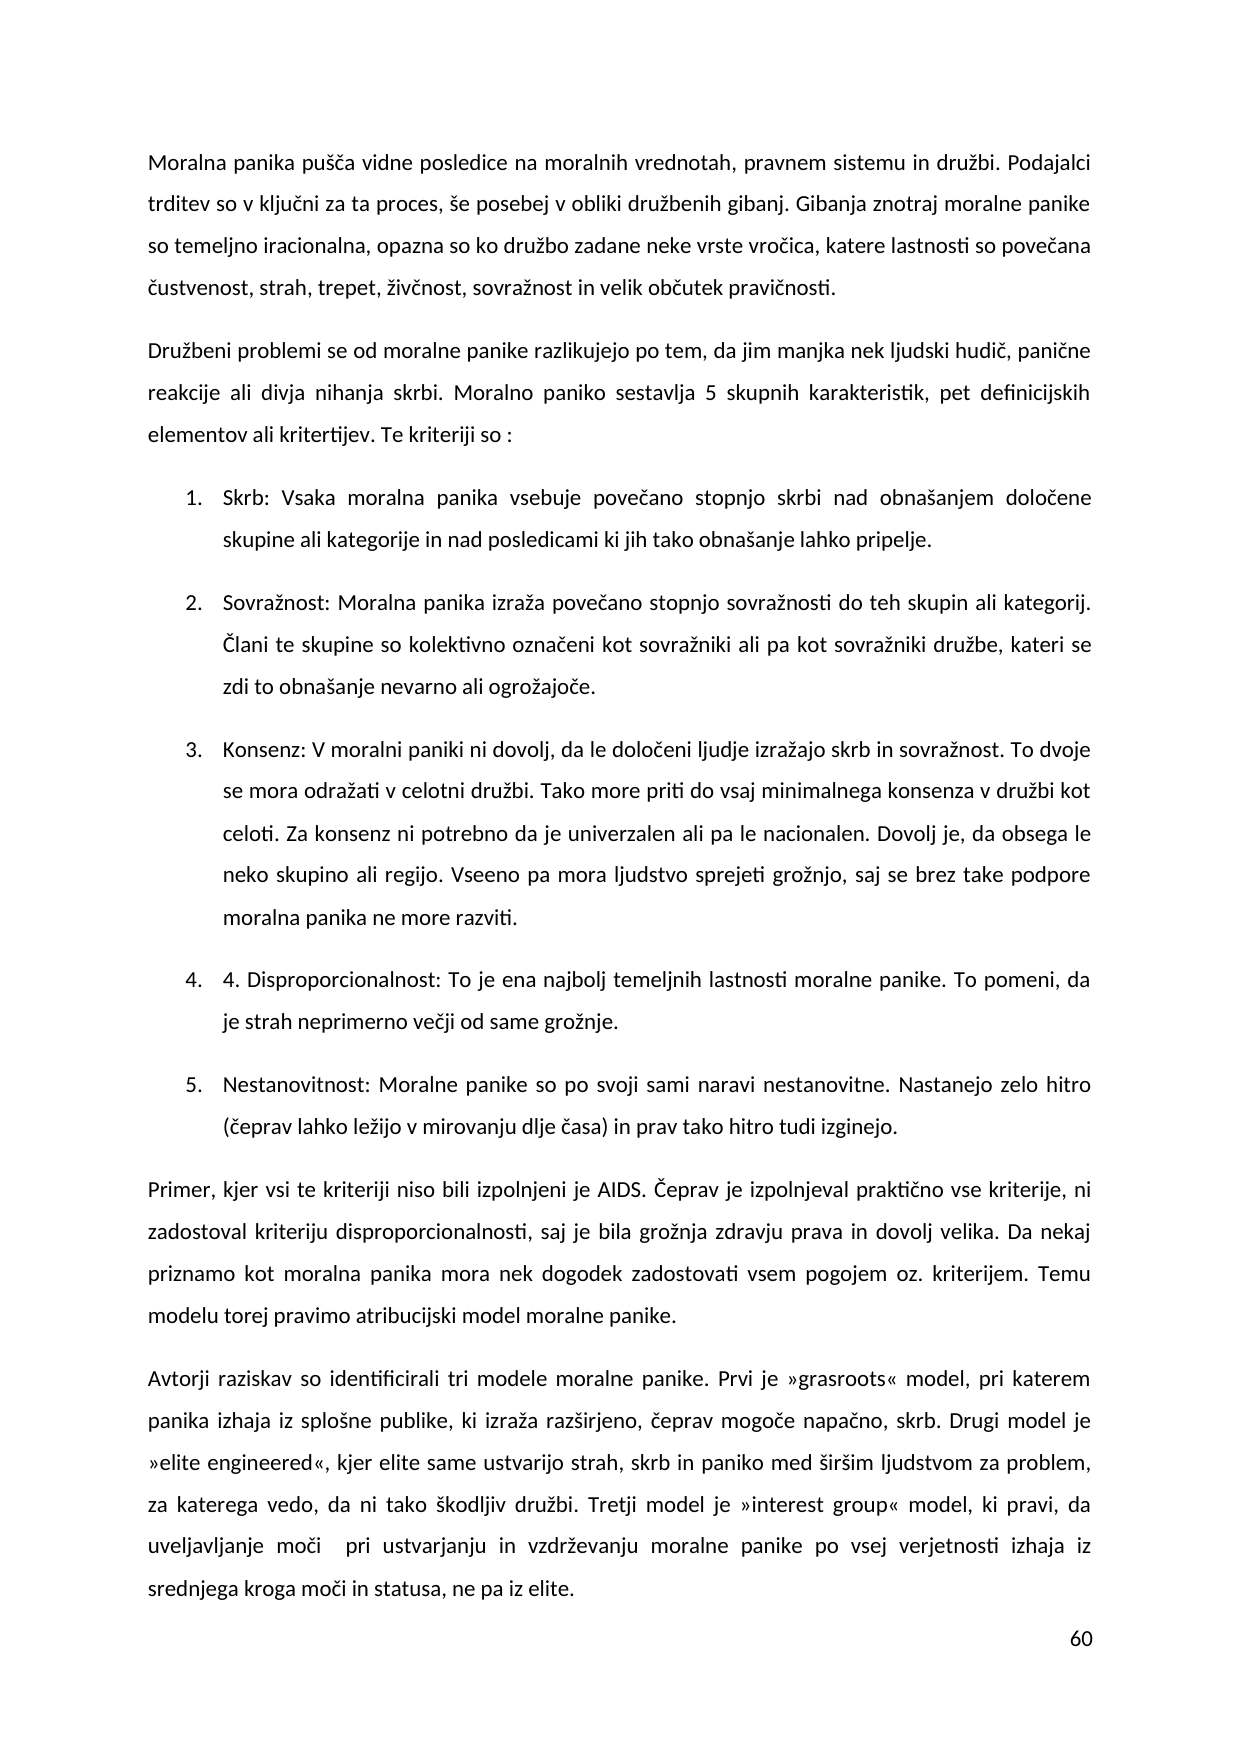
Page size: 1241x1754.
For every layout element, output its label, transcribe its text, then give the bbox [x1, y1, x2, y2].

list Skrb: Vsaka moralna panika vsebuje povečano stopnjo skrbi nad obnašanjem določene skupine ali kategorije in nad posledicami ki jih tako obnašanje lahko pripelje. [185, 483, 1093, 553]
text Družbeni problemi se od moralne panike razlikujejo po tem, da jim manjka nek ljudski hudič, panične reakcije ali divja nihanja skrbi. Moralno paniko sestavlja 5 skupnih karakteristik, pet definicijskih elementov ali kritertijev. Te kriteriji so : [148, 336, 1093, 448]
text Avtorji raziskav so identificirali tri modele moralne panike. Prvi je »grasroots« model, pri katerem panika izhaja iz splošne publike, ki izraža razširjeno, čeprav mogoče napačno, skrb. Drugi model je »elite engineered«, kjer elite same ustvarijo strah, skrb in paniko med širšim ljudstvom za problem, za katerega vedo, da ni tako škodljiv družbi. Tretji model je »interest group« model, ki pravi, da uveljavljanje moči pri ustvarjanju in vzdrževanju moralne panike po vsej verjetnosti izhaja iz srednjega kroga moči in statusa, ne pa iz elite. [148, 1364, 1093, 1602]
list 4. Disproporcionalnost: To je ena najbolj temeljnih lastnosti moralne panike. To pomeni, da je strah neprimerno večji od same grožnje. [185, 965, 1093, 1035]
text Primer, kjer vsi te kriteriji niso bili izpolnjeni je AIDS. Čeprav je izpolnjeval praktično vse kriterije, ni zadostoval kriteriju disproporcionalnosti, saj je bila grožnja zdravju prava in dovolj velika. Da nekaj priznamo kot moralna panika mora nek dogodek zadostovati vsem pogojem oz. kriterijem. Temu modelu torej pravimo atribucijski model moralne panike. [148, 1175, 1093, 1329]
list Konsenz: V moralni paniki ni dovolj, da le določeni ljudje izražajo skrb in sovražnost. To dvoje se mora odražati v celotni družbi. Tako more priti do vsaj minimalnega konsenza v družbi kot celoti. Za konsenz ni potrebno da je univerzalen ali pa le nacionalen. Dovolj je, da obsega le neko skupino ali regijo. Vseeno pa mora ljudstvo sprejeti grožnjo, saj se brez take podpore moralna panika ne more razviti. [185, 735, 1093, 931]
list Nestanovitnost: Moralne panike so po svoji sami naravi nestanovitne. Nastanejo zelo hitro (čeprav lahko ležijo v mirovanju dlje časa) in prav tako hitro tudi izginejo. [185, 1070, 1093, 1140]
list Sovražnost: Moralna panika izraža povečano stopnjo sovražnosti do teh skupin ali kategorij. Člani te skupine so kolektivno označeni kot sovražniki ali pa kot sovražniki družbe, kateri se zdi to obnašanje nevarno ali ogrožajoče. [185, 588, 1093, 700]
text Moralna panika pušča vidne posledice na moralnih vrednotah, pravnem sistemu in družbi. Podajalci trditev so v ključni za ta proces, še posebej v obliki družbenih gibanj. Gibanja znotraj moralne panike so temeljno iracionalna, opazna so ko družbo zadane neke vrste vročica, katere lastnosti so povečana čustvenost, strah, trepet, živčnost, sovražnost in velik občutek pravičnosti. [148, 148, 1093, 302]
